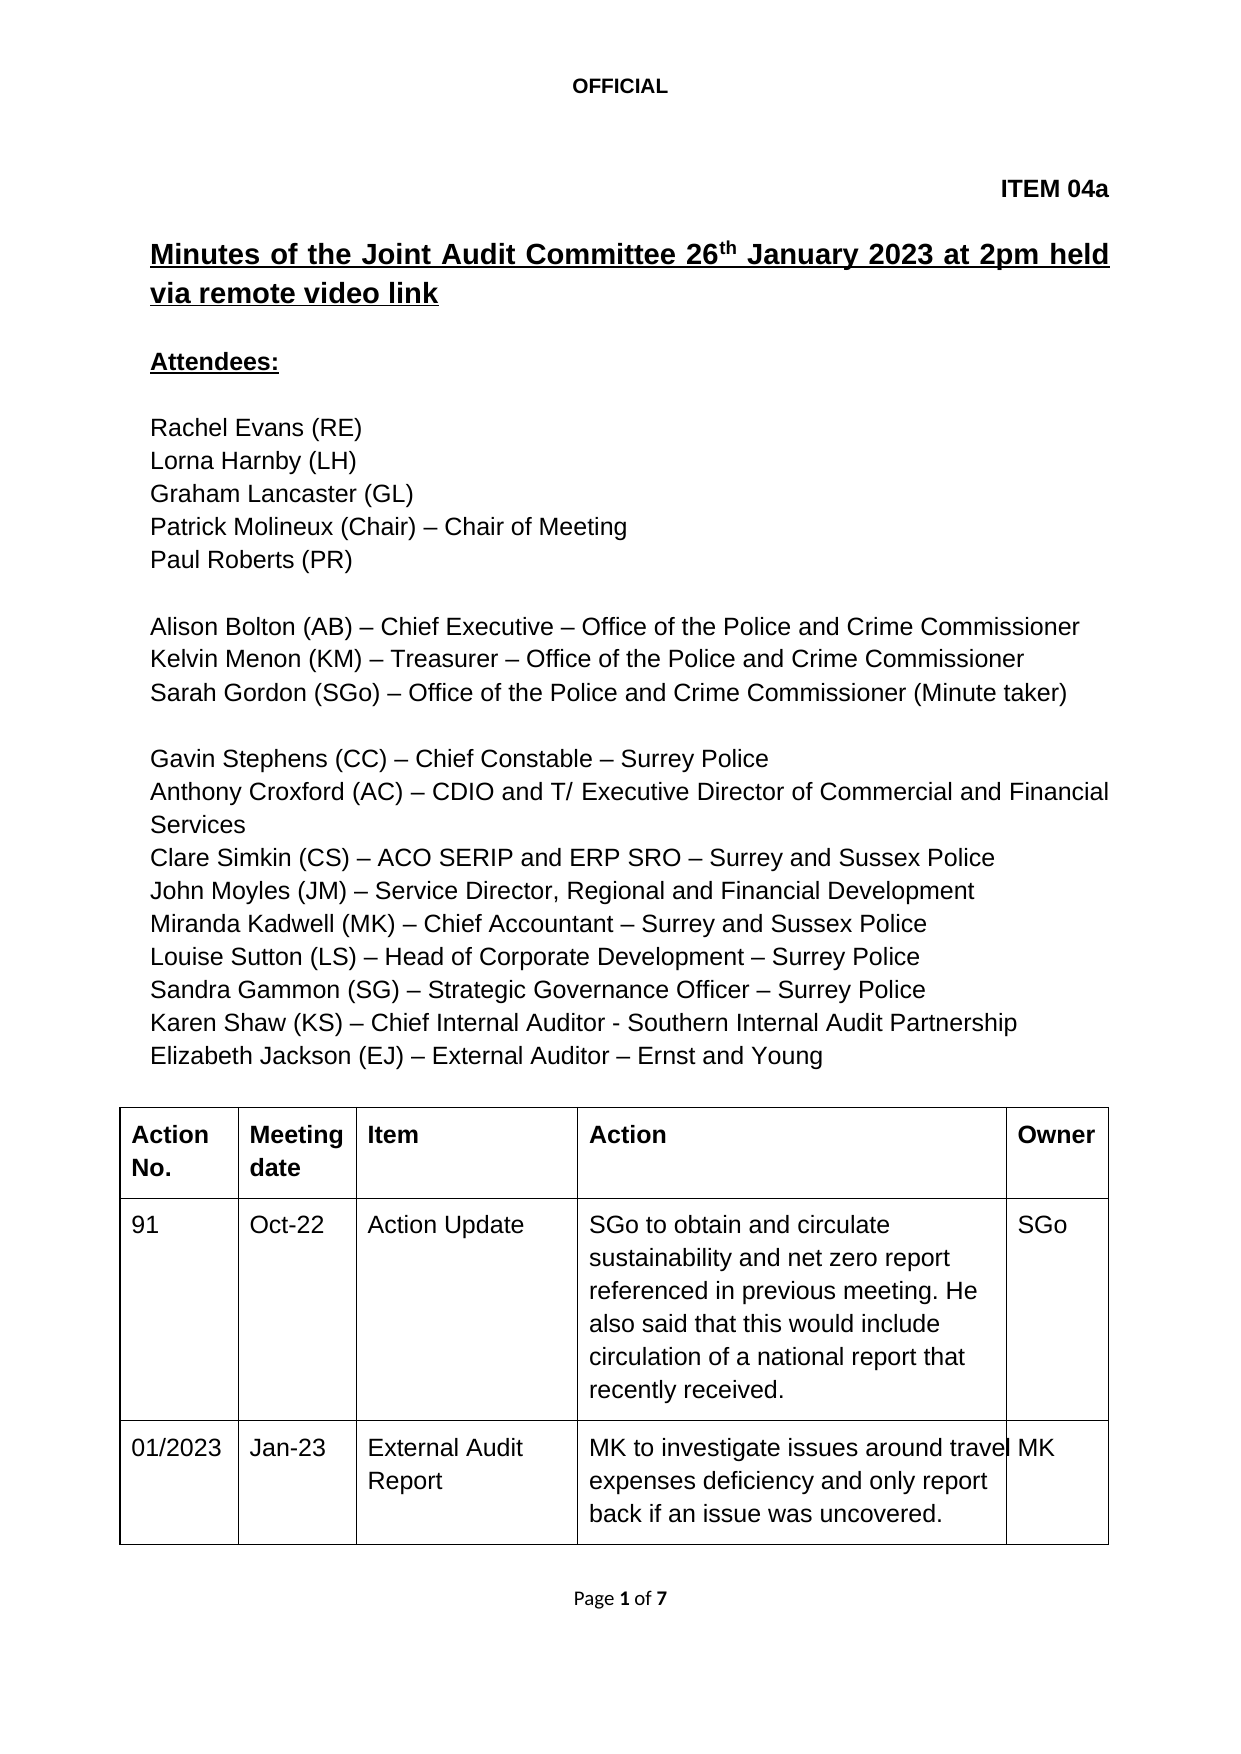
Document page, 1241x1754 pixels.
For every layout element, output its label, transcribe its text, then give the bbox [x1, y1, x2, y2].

table_cell Oct-22 [239, 1199, 356, 1420]
table_header Meeting date [239, 1108, 356, 1197]
text Gavin Stephens (CC) – Chief Constable – Surrey Police [150, 743, 1110, 772]
table_cell 01/2023 [121, 1421, 238, 1544]
text Louise Sutton (LS) – Head of Corporate Development – Surrey Police [150, 942, 1110, 970]
text Rachel Evans (RE) [150, 413, 1110, 442]
table_header Owner [1007, 1108, 1108, 1197]
table_cell MK to investigate issues around travel expenses deficiency and only report back if an issue was uncovered. [578, 1421, 1006, 1544]
text Alison Bolton (AB) – Chief Executive – Office of the Police and Crime Commissioner [150, 611, 1110, 640]
text Kelvin Menon (KM) – Treasurer – Office of the Police and Crime Commissioner [150, 644, 1110, 673]
table_cell MK [1007, 1421, 1108, 1544]
table_cell SGo to obtain and circulate sustainability and net zero report referenced in previous meeting. He also said that this would include circulation of a national report that recently received. [578, 1199, 1006, 1420]
text Anthony Croxford (AC) – CDIO and T/ Executive Director of Commercial and Financial Services [150, 777, 1110, 838]
text Graham Lancaster (GL) [150, 479, 1110, 508]
text Sandra Gammon (SG) – Strategic Governance Officer – Surrey Police [150, 975, 1110, 1003]
text John Moyles (JM) – Service Director, Regional and Financial Development [150, 876, 1110, 904]
text via remote video link [150, 268, 1110, 309]
text Sarah Gordon (SGo) – Office of the Police and Crime Commissioner (Minute taker) [150, 677, 1110, 706]
table_header Action [578, 1108, 1006, 1197]
text Lorna Harnby (LH) [150, 446, 1110, 475]
text Attendees: [150, 347, 1110, 376]
table_cell Action Update [357, 1199, 577, 1420]
text Clare Simkin (CS) – ACO SERIP and ERP SRO – Surrey and Sussex Police [150, 843, 1110, 871]
text Miranda Kadwell (MK) – Chief Accountant – Surrey and Sussex Police [150, 909, 1110, 937]
table_cell SGo [1007, 1199, 1108, 1420]
text Paul Roberts (PR) [150, 545, 1110, 574]
text ITEM 04a [150, 174, 1110, 203]
table_cell External Audit Report [357, 1421, 577, 1544]
table_cell Jan-23 [239, 1421, 356, 1544]
text Elizabeth Jackson (EJ) – External Auditor – Ernst and Young [150, 1041, 1110, 1069]
text Karen Shaw (KS) – Chief Internal Auditor - Southern Internal Audit Partnership [150, 1008, 1110, 1036]
table_cell 91 [121, 1199, 238, 1420]
text Patrick Molineux (Chair) – Chair of Meeting [150, 512, 1110, 541]
table_header Action No. [121, 1108, 238, 1197]
text Minutes of the Joint Audit Committee 26th January 2023 at 2pm held [150, 237, 1110, 266]
table_header Item [357, 1108, 577, 1197]
